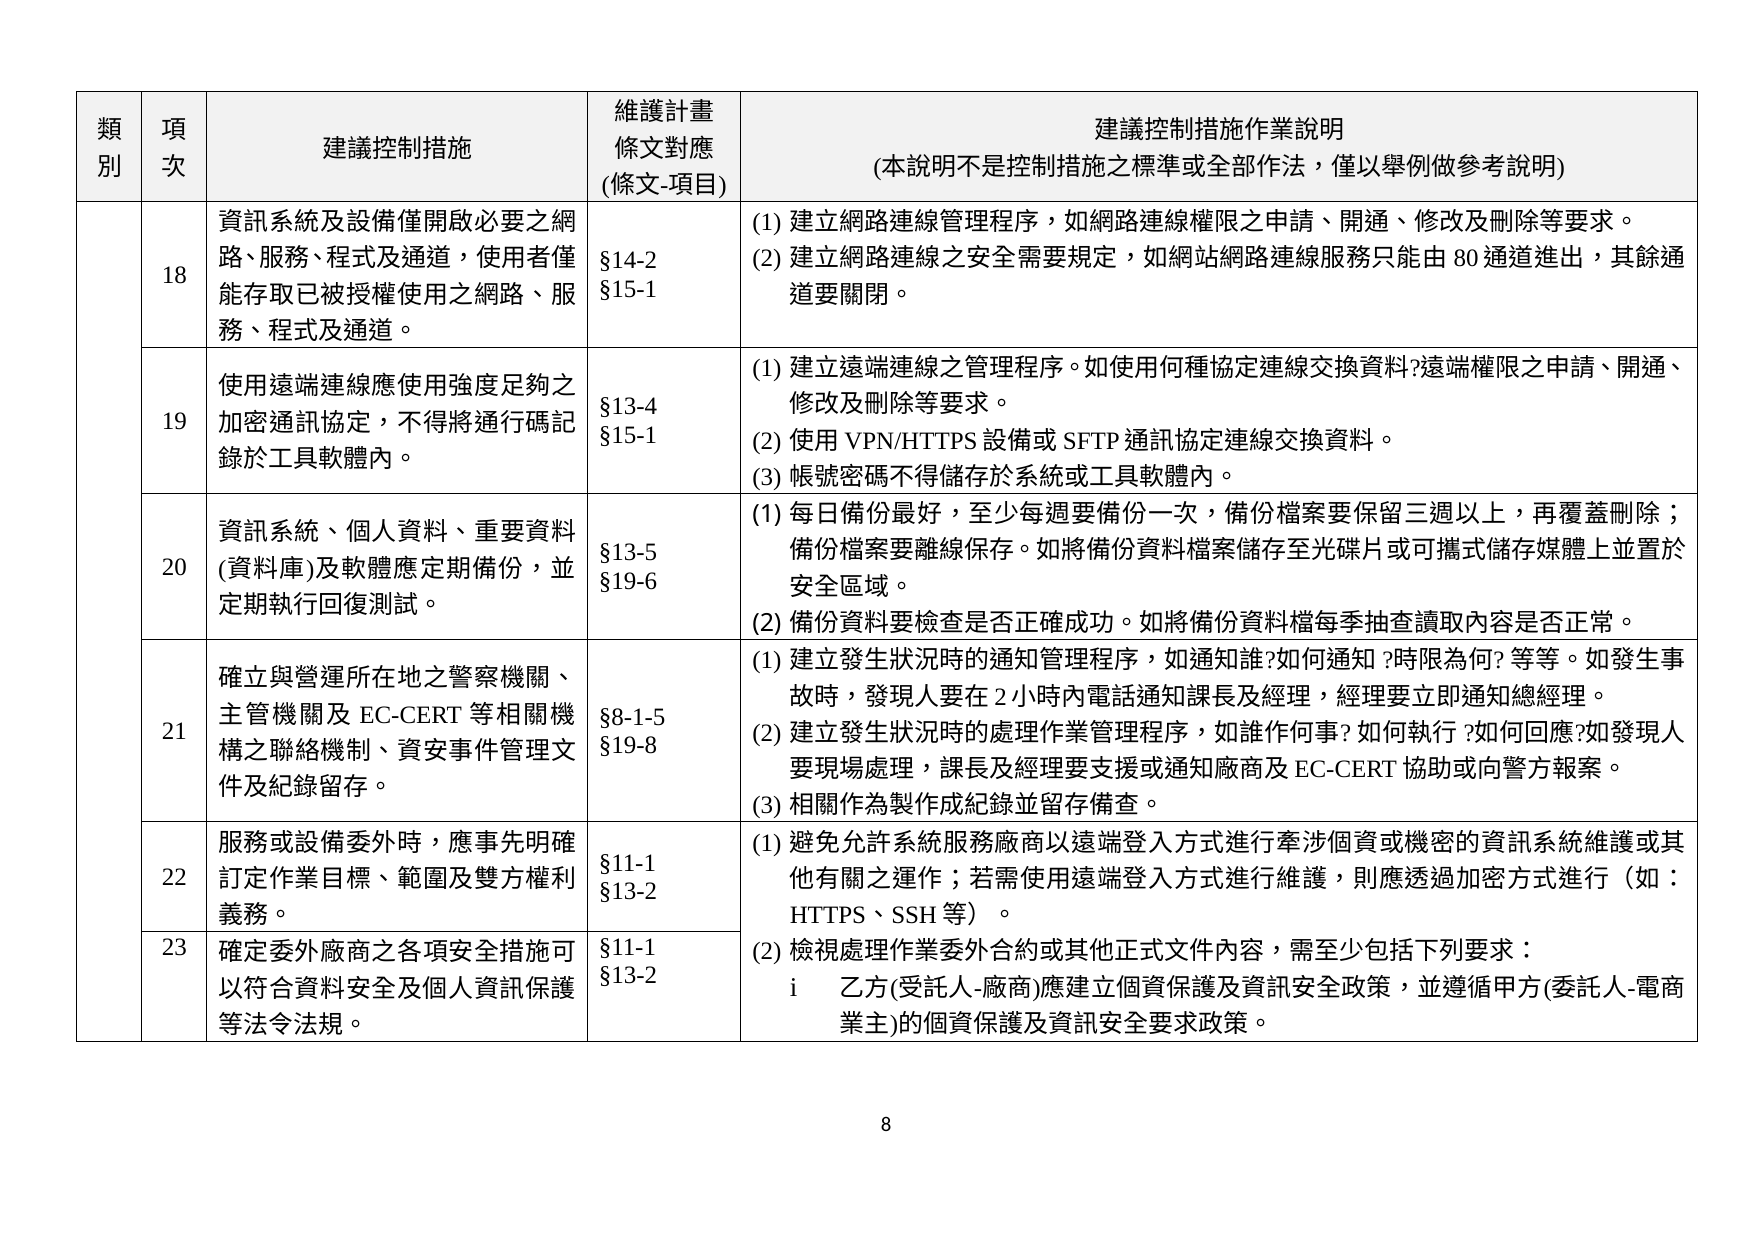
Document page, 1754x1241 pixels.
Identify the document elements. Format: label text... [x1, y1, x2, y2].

table_cell 20 [142, 494, 206, 639]
table_cell 18 [142, 202, 206, 347]
table_cell 確立與營運所在地之警察機關、主管機關及EC-CERT等相關機構之聯絡機制、資安事件管理文件及紀錄留存。 [207, 640, 587, 821]
table_header 建議控制措施作業說明 (本說明不是控制措施之標準或全部作法，僅以舉例做參考說明) [741, 92, 1697, 201]
table_header 維護計畫 條文對應 (條文-項目) [588, 92, 740, 201]
table_cell 每日備份最好，至少每週要備份一次，備份檔案要保留三週以上，再覆蓋刪除；備份檔案要離線保存。如將備份資料檔案儲存至光碟片或可攜式儲存媒體上並置於安全區域。 備份資料要檢查是否正確成功。如將備份資料檔每季抽查讀取內容是否正常。 [741, 494, 1697, 639]
table_cell §11-1 §13-2 [588, 932, 740, 1041]
table_cell §13-5 §19-6 [588, 494, 740, 639]
table_header 項次 [142, 92, 206, 201]
table_cell 使用遠端連線應使用強度足夠之加密通訊協定，不得將通行碼記錄於工具軟體內。 [207, 348, 587, 493]
table_header 類別 [77, 92, 141, 201]
table_cell 服務或設備委外時，應事先明確訂定作業目標、範圍及雙方權利義務。 [207, 822, 587, 931]
table_cell [77, 202, 141, 1041]
table_cell 21 [142, 640, 206, 821]
table_cell 建立網路連線管理程序，如網路連線權限之申請、開通、修改及刪除等要求。 建立網路連線之安全需要規定，如網站網路連線服務只能由80通道進出，其餘通道要關閉。 [741, 202, 1697, 347]
table_cell 建立發生狀況時的通知管理程序，如通知誰?如何通知 ?時限為何? 等等。如發生事故時，發現人要在2小時內電話通知課長及經理，經理要立即通知總經理。 建立發生狀況時的處理作業管理程序，如誰作何事? 如何執行 ?如何回應?如發現人要現場處理，課長及經理要支援或通知廠商及EC-CERT協助或向警方報案。 相關作為製作成紀錄並留存備查。 [741, 640, 1697, 821]
table_header 建議控制措施 [207, 92, 587, 201]
table_cell 避免允許系統服務廠商以遠端登入方式進行牽涉個資或機密的資訊系統維護或其他有關之運作；若需使用遠端登入方式進行維護，則應透過加密方式進行（如：HTTPS、SSH等）。 檢視處理作業委外合約或其他正式文件內容，需至少包括下列要求： 乙方(受託人-廠商)應建立個資保護及資訊安全政策，並遵循甲方(委託人-電商業主)的個資保護及資訊安全要求政策。 乙方及其服務人員應簽署之保密承諾。 乙方應對個資保護及資訊安全之處理作業人員進行相關教育訓練 (如應在XX月XX日前，至少受過X小時的個資管理與安全維護訓練課程)。 乙方欲將受託之處理服務作業再進行轉包，應事先取得甲方之正式許可。 乙方欲將受託之處理服務作業再進行轉包，轉包丙方(受託人-廠商之協力商)亦應符合甲方之合約條款、個資管理程序及安全維護要求。 當契約終止時，相關之個資及作業資料應被銷毀或交還甲方。 規範履約過程中，甲方可適時監督與稽核乙方之相關作業(包括進行考核測試、現場稽核、教育訓練，或其他可行之監督方式等)。 倘因乙方違反個人資料保護法而遭任何其他第三人向委託機構主張任何權利、請求、索賠或訴訟等，除因甲方之故意或重大過失行為所致者外，乙方同意補償並確保甲方(包括甲方人員)不遭受亦不負擔任何索賠、責任、費用及損失。 [741, 822, 1697, 1041]
table_cell 資訊系統、個人資料、重要資料(資料庫)及軟體應定期備份，並定期執行回復測試。 [207, 494, 587, 639]
table_cell §11-1 §13-2 [588, 822, 740, 931]
table_cell 資訊系統及設備僅開啟必要之網路、服務、程式及通道，使用者僅能存取已被授權使用之網路、服務、程式及通道。 [207, 202, 587, 347]
table_cell §8-1-5 §19-8 [588, 640, 740, 821]
table_cell 23 [142, 932, 206, 1041]
table_cell 建立遠端連線之管理程序。如使用何種協定連線交換資料?遠端權限之申請、開通、修改及刪除等要求。 使用VPN/HTTPS設備或SFTP通訊協定連線交換資料。 帳號密碼不得儲存於系統或工具軟體內。 [741, 348, 1697, 493]
table_cell 確定委外廠商之各項安全措施可以符合資料安全及個人資訊保護等法令法規。 [207, 932, 587, 1041]
table_cell 22 [142, 822, 206, 931]
table_cell 19 [142, 348, 206, 493]
table_cell §14-2 §15-1 [588, 202, 740, 347]
table_cell §13-4 §15-1 [588, 348, 740, 493]
